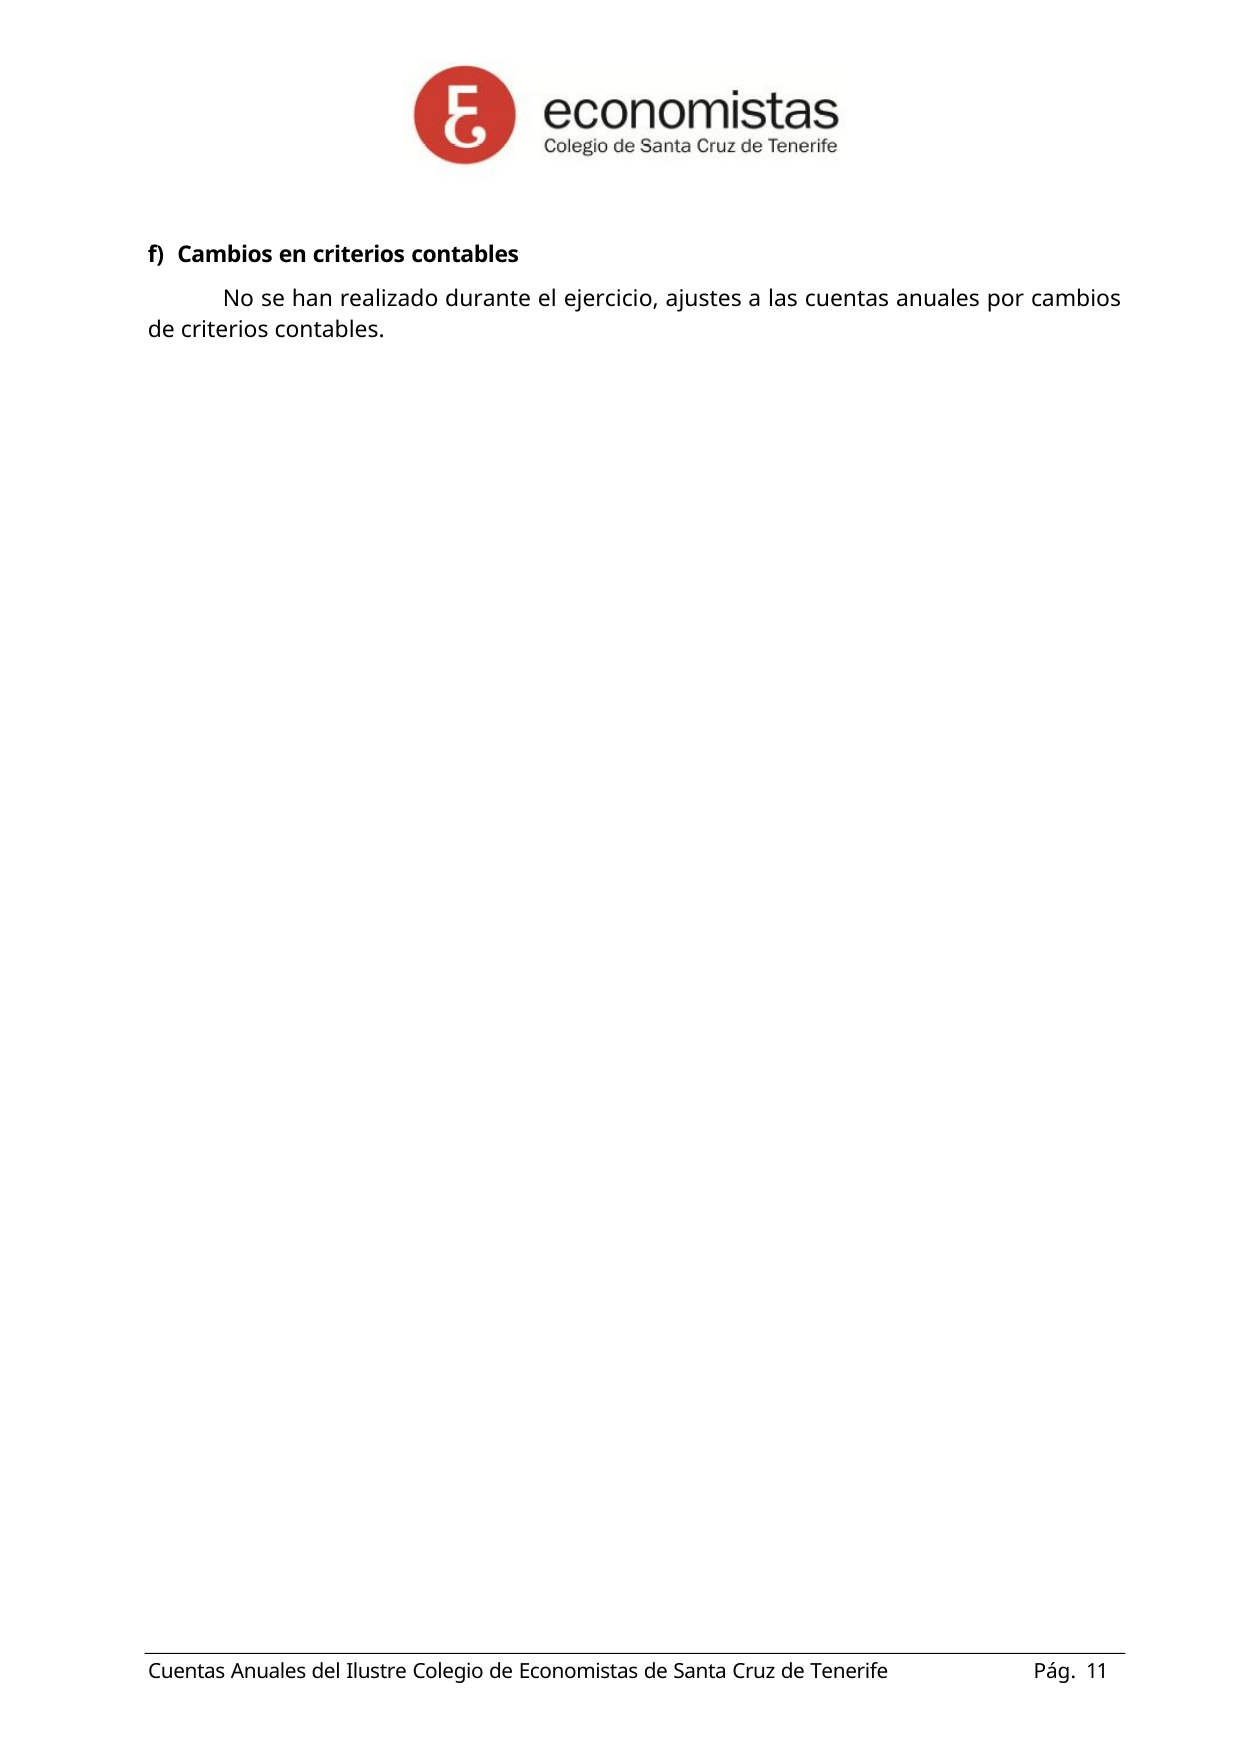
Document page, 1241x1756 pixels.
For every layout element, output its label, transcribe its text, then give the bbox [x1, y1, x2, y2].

text No se han realizado durante el ejercicio, ajustes a las cuentas anuales por cambios de criterios contables. [148, 282, 1123, 344]
list Cambios en criterios contables [148, 238, 1196, 269]
